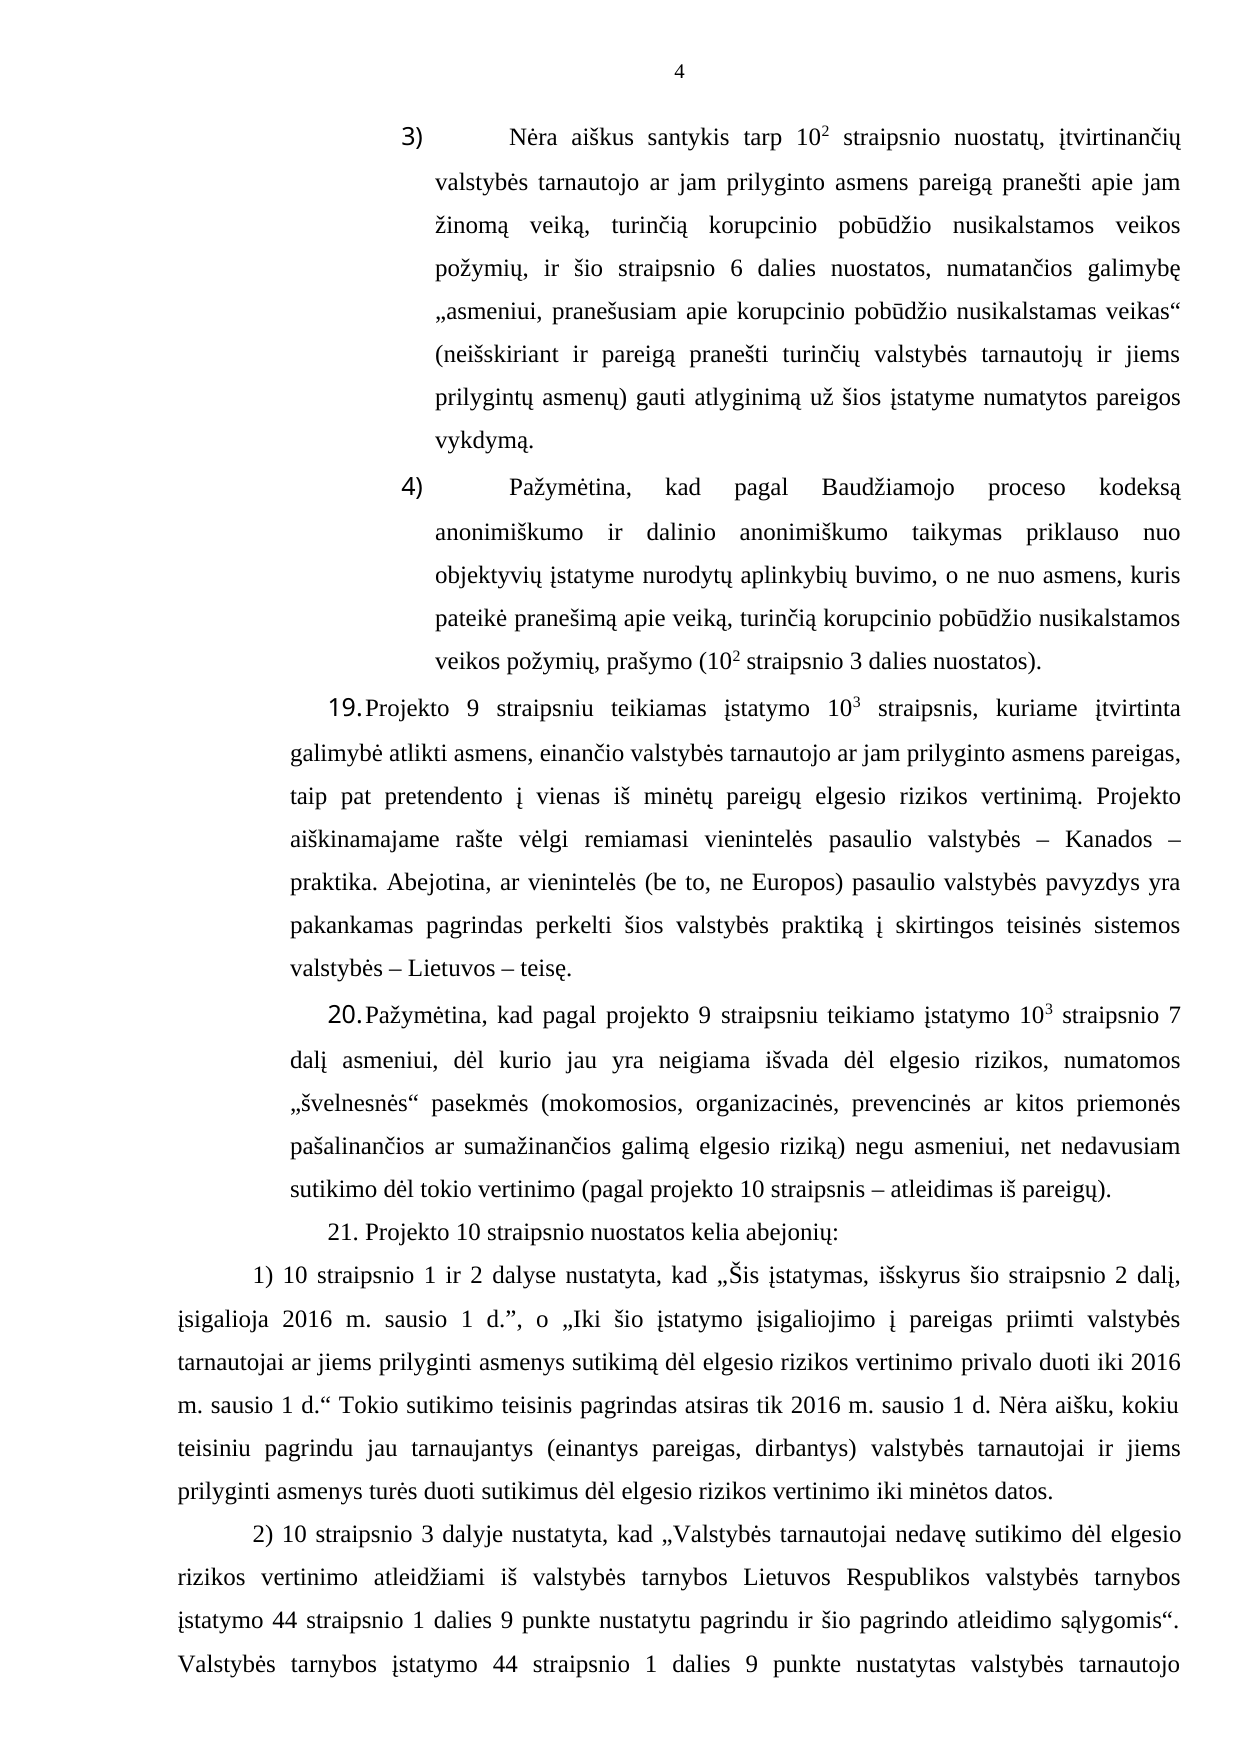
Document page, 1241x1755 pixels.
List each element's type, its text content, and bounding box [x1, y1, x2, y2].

list Pažymėtina, kad pagal projekto 9 straipsniu teikiamo įstatymo 103 straipsnio 7 dalį asmeniui, dėl kurio jau yra neigiama išvada dėl elgesio rizikos, numatomos „švelnesnės“ pasekmės (mokomosios, organizacinės, prevencinės ar kitos priemonės pašalinančios ar sumažinančios galimą elgesio riziką) negu asmeniui, net nedavusiam sutikimo dėl tokio vertinimo (pagal projekto 10 straipsnis ­– atleidimas iš pareigų). [252, 997, 1181, 1203]
list Projekto 9 straipsniu teikiamas įstatymo 103 straipsnis, kuriame įtvirtinta galimybė atlikti asmens, einančio valstybės tarnautojo ar jam prilyginto asmens pareigas, taip pat pretendento į vienas iš minėtų pareigų elgesio rizikos vertinimą. Projekto aiškinamajame rašte vėlgi remiamasi vienintelės pasaulio valstybės – Kanados – praktika. Abejotina, ar vienintelės (be to, ne Europos) pasaulio valstybės pavyzdys yra pakankamas pagrindas perkelti šios valstybės praktiką į skirtingos teisinės sistemos valstybės – Lietuvos – teisę. [252, 689, 1181, 982]
list Nėra aiškus santykis tarp 102 straipsnio nuostatų, įtvirtinančių valstybės tarnautojo ar jam prilyginto asmens pareigą pranešti apie jam žinomą veiką, turinčią korupcinio pobūdžio nusikalstamos veikos požymių, ir šio straipsnio 6 dalies nuostatos, numatančios galimybę „asmeniui, pranešusiam apie korupcinio pobūdžio nusikalstamas veikas“ (neišskiriant ir pareigą pranešti turinčių valstybės tarnautojų ir jiems prilygintų asmenų) gauti atlyginimą už šios įstatyme numatytos pareigos vykdymą. [327, 118, 1181, 454]
text 1) 10 straipsnio 1 ir 2 dalyse nustatyta, kad „Šis įstatymas, išskyrus šio straipsnio 2 dalį, įsigalioja 2016 m. sausio 1 d.”, o „Iki šio įstatymo įsigaliojimo į pareigas priimti valstybės tarnautojai ar jiems prilyginti asmenys sutikimą dėl elgesio rizikos vertinimo privalo duoti iki 2016 m. sausio 1 d.“ Tokio sutikimo teisinis pagrindas atsiras tik 2016 m. sausio 1 d. Nėra aišku, kokiu teisiniu pagrindu jau tarnaujantys (einantys pareigas, dirbantys) valstybės tarnautojai ir jiems prilyginti asmenys turės duoti sutikimus dėl elgesio rizikos vertinimo iki minėtos datos. [177, 1261, 1181, 1505]
list Projekto 10 straipsnio nuostatos kelia abejonių: [252, 1217, 1181, 1246]
list Pažymėtina, kad pagal Baudžiamojo proceso kodeksą anonimiškumo ir dalinio anonimiškumo taikymas priklauso nuo objektyvių įstatyme nurodytų aplinkybių buvimo, o ne nuo asmens, kuris pateikė pranešimą apie veiką, turinčią korupcinio pobūdžio nusikalstamos veikos požymių, prašymo (102 straipsnio 3 dalies nuostatos). [327, 468, 1181, 675]
text 2) 10 straipsnio 3 dalyje nustatyta, kad „Valstybės tarnautojai nedavę sutikimo dėl elgesio rizikos vertinimo atleidžiami iš valstybės tarnybos Lietuvos Respublikos valstybės tarnybos įstatymo 44 straipsnio 1 dalies 9 punkte nustatytu pagrindu ir šio pagrindo atleidimo sąlygomis“. Valstybės tarnybos įstatymo 44 straipsnio 1 dalies 9 punkte nustatytas valstybės tarnautojo [177, 1519, 1181, 1677]
